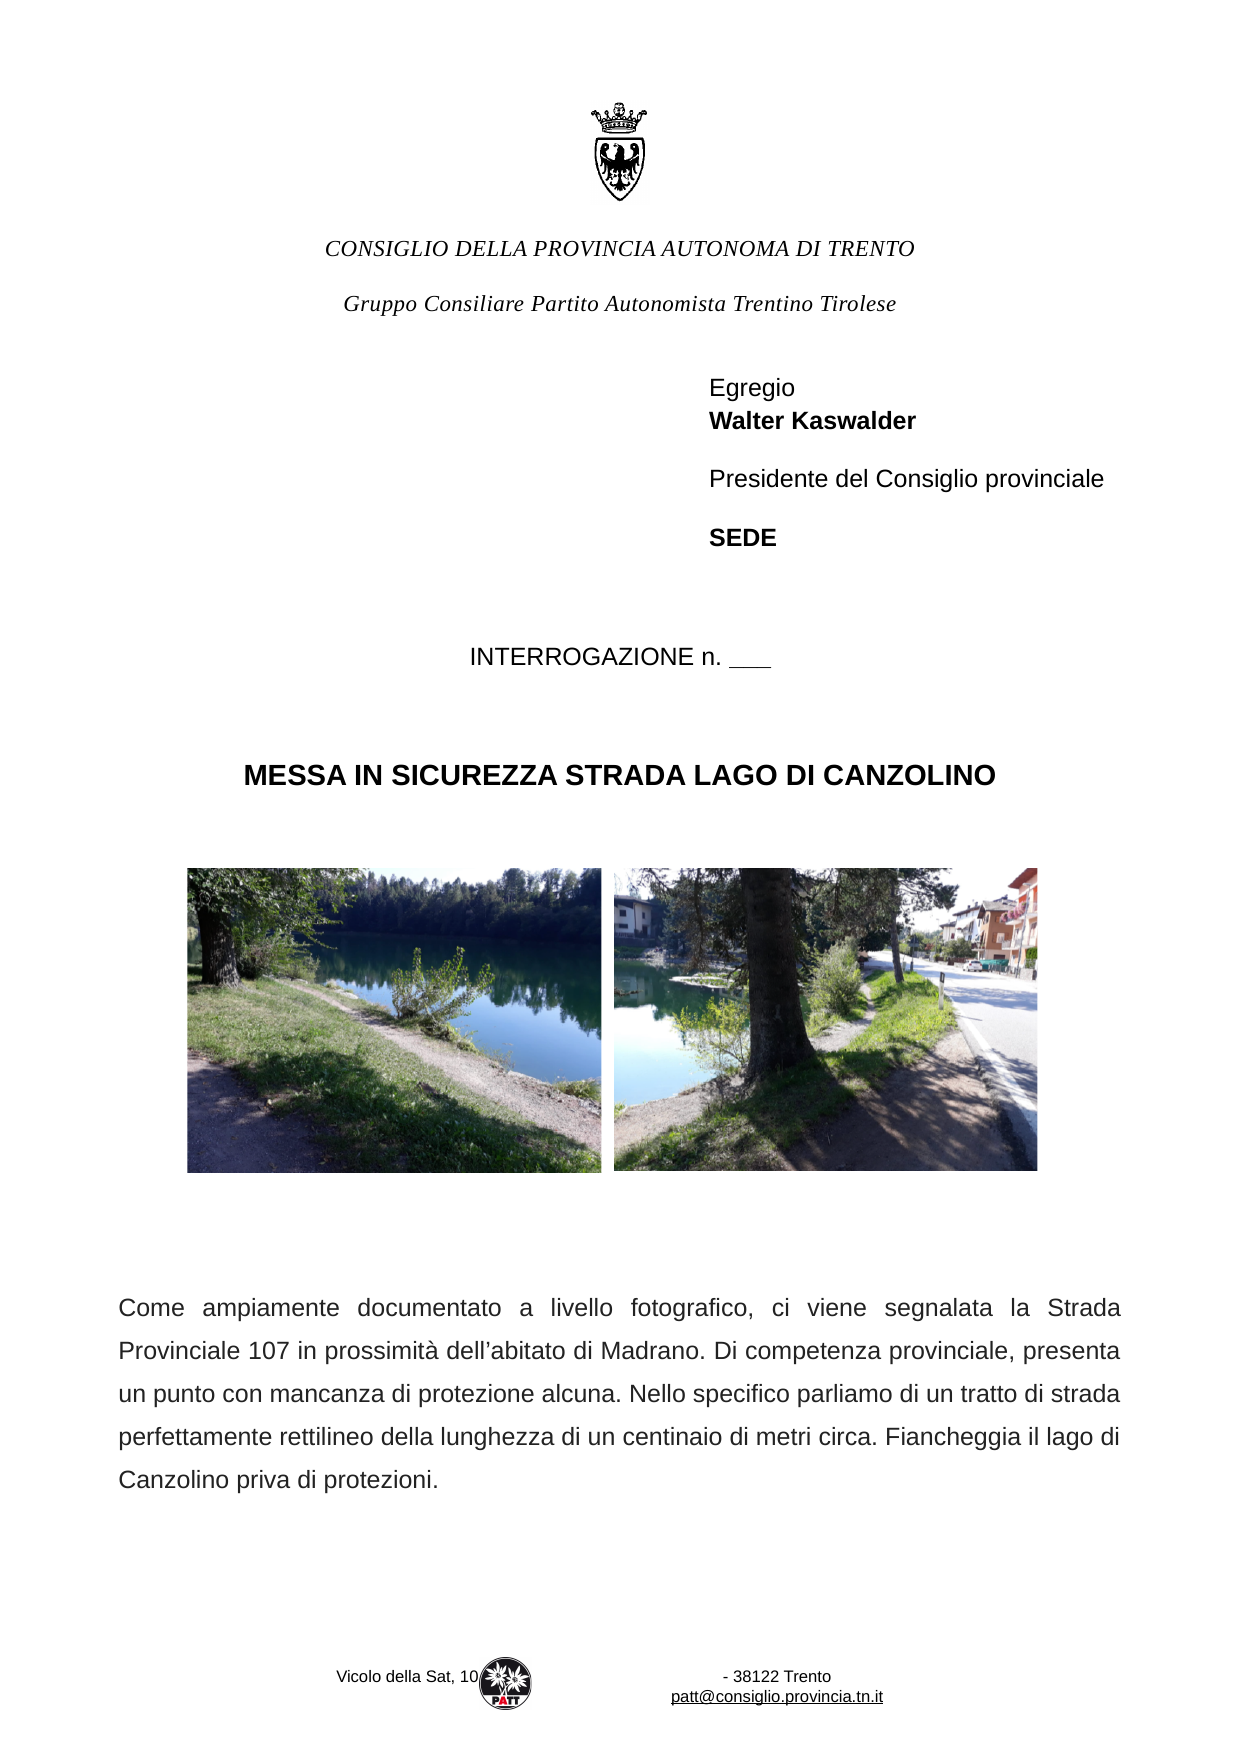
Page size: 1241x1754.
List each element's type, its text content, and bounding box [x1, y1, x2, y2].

picture [614, 868, 1038, 1171]
picture [590, 100, 650, 205]
text Come ampiamente documentato a livello fotografico, ci viene segnalata la Strada Provinciale 107 in prossimità dell’abitato di Madrano. Di competenza provinciale, presenta un punto con mancanza di protezione alcuna. Nello specifico parliamo di un tratto di strada perfettamente rettilineo della lunghezza di un centinaio di metri circa. Fiancheggia il lago di Canzolino priva di protezioni. [118, 1293, 1122, 1494]
text Presidente del Consiglio provinciale [118, 464, 1122, 493]
text CONSIGLIO DELLA PROVINCIA AUTONOMA DI TRENTO Gruppo Consiliare Partito Autonomista Trentino Tirolese [118, 235, 1122, 317]
picture [479, 1657, 532, 1710]
text INTERROGAZIONE n. ___ [118, 641, 1122, 670]
text Walter Kaswalder [118, 406, 1122, 435]
text Egregio [118, 373, 1122, 402]
text SEDE [118, 523, 1122, 551]
picture [187, 868, 602, 1173]
text MESSA IN SICUREZZA STRADA LAGO DI CANZOLINO [118, 758, 1122, 791]
